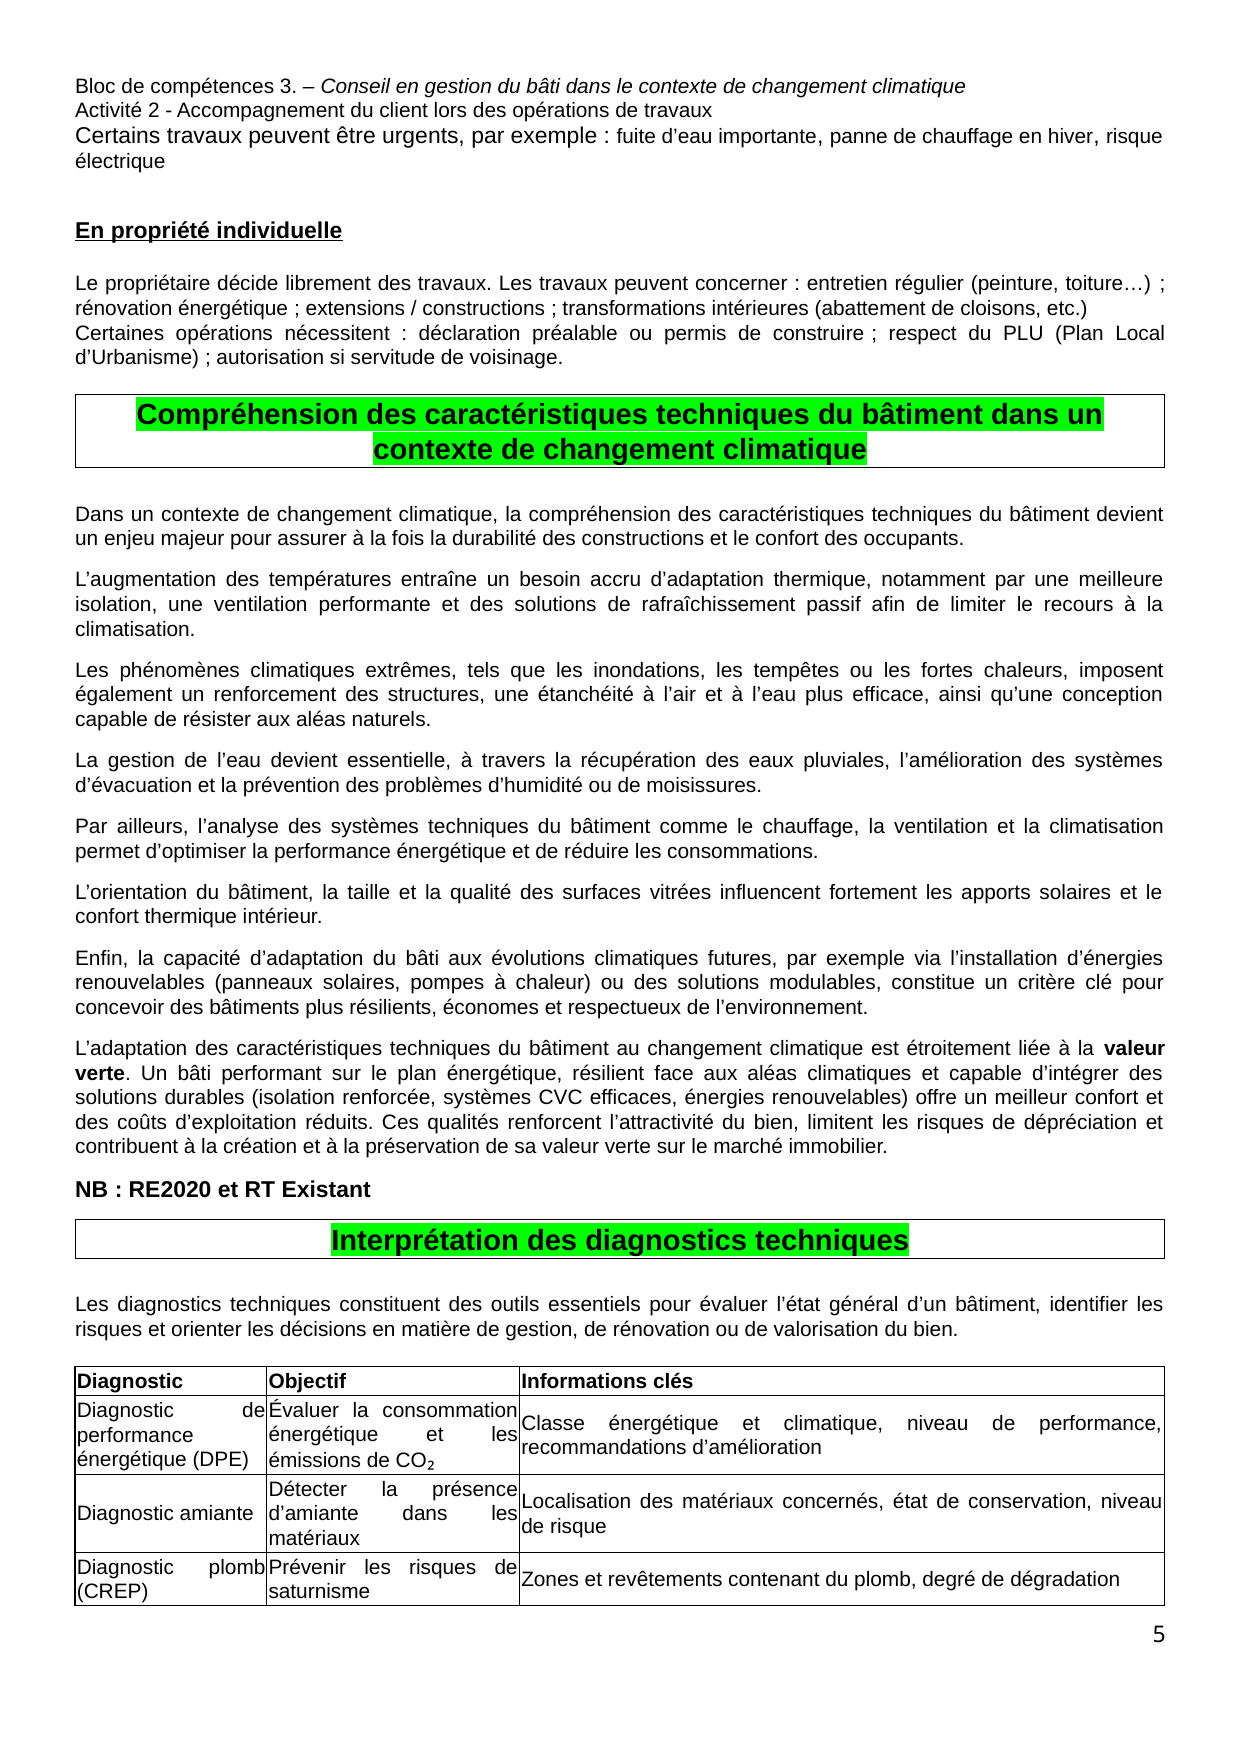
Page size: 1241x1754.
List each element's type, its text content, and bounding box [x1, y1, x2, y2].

table_cell Détecter la présence d’amiante dans les matériaux [267, 1475, 519, 1552]
table_cell Diagnostic plomb (CREP) [76, 1553, 266, 1605]
text NB : RE2020 et RT Existant [75, 1176, 1165, 1202]
text Compréhension des caractéristiques techniques du bâtiment dans un contexte de changement climatique [76, 395, 1164, 467]
table_cell Diagnostic de performance énergétique (DPE) [76, 1396, 266, 1474]
text Interprétation des diagnostics techniques [76, 1220, 1164, 1258]
text Certains travaux peuvent être urgents, par exemple : fuite d’eau importante, panne de chauffage en hiver, risque électrique [75, 122, 1165, 173]
table_header Informations clés [520, 1367, 1164, 1395]
table_header Objectif [267, 1367, 519, 1395]
text L’adaptation des caractéristiques techniques du bâtiment au changement climatique est étroitement liée à la valeur verte. Un bâti performant sur le plan énergétique, résilient face aux aléas climatiques et capable d’intégrer des solutions durables (isolation renforcée, systèmes CVC efficaces, énergies renouvelables) offre un meilleur confort et des coûts d’exploitation réduits. Ces qualités renforcent l’attractivité du bien, limitent les risques de dépréciation et contribuent à la création et à la préservation de sa valeur verte sur le marché immobilier. [75, 1036, 1165, 1158]
table_cell Évaluer la consommation énergétique et les émissions de CO₂ [267, 1396, 519, 1474]
text La gestion de l’eau devient essentielle, à travers la récupération des eaux pluviales, l’amélioration des systèmes d’évacuation et la prévention des problèmes d’humidité ou de moisissures. [75, 748, 1165, 797]
text L’augmentation des températures entraîne un besoin accru d’adaptation thermique, notamment par une meilleure isolation, une ventilation performante et des solutions de rafraîchissement passif afin de limiter le recours à la climatisation. [75, 567, 1165, 640]
text Certaines opérations nécessitent : déclaration préalable ou permis de construire ; respect du PLU (Plan Local d’Urbanisme) ; autorisation si servitude de voisinage. [75, 320, 1165, 369]
text Enfin, la capacité d’adaptation du bâti aux évolutions climatiques futures, par exemple via l’installation d’énergies renouvelables (panneaux solaires, pompes à chaleur) ou des solutions modulables, constitue un critère clé pour concevoir des bâtiments plus résilients, économes et respectueux de l’environnement. [75, 946, 1165, 1019]
table_cell Classe énergétique et climatique, niveau de performance, recommandations d’amélioration [520, 1396, 1164, 1474]
text Les phénomènes climatiques extrêmes, tels que les inondations, les tempêtes ou les fortes chaleurs, imposent également un renforcement des structures, une étanchéité à l’air et à l’eau plus efficace, ainsi qu’une conception capable de résister aux aléas naturels. [75, 658, 1165, 731]
table_cell Localisation des matériaux concernés, état de conservation, niveau de risque [520, 1475, 1164, 1552]
table_header Diagnostic [76, 1367, 266, 1395]
table_cell Prévenir les risques de saturnisme [267, 1553, 519, 1605]
text Le propriétaire décide librement des travaux. Les travaux peuvent concerner : entretien régulier (peinture, toiture…) ; rénovation énergétique ; extensions / constructions ; transformations intérieures (abattement de cloisons, etc.) [75, 271, 1165, 320]
table_cell Diagnostic amiante [76, 1475, 266, 1552]
text Dans un contexte de changement climatique, la compréhension des caractéristiques techniques du bâtiment devient un enjeu majeur pour assurer à la fois la durabilité des constructions et le confort des occupants. [75, 501, 1165, 550]
text Par ailleurs, l’analyse des systèmes techniques du bâtiment comme le chauffage, la ventilation et la climatisation permet d’optimiser la performance énergétique et de réduire les consommations. [75, 814, 1165, 862]
table_cell Zones et revêtements contenant du plomb, degré de dégradation [520, 1553, 1164, 1605]
text En propriété individuelle [75, 217, 1165, 243]
text Les diagnostics techniques constituent des outils essentiels pour évaluer l’état général d’un bâtiment, identifier les risques et orienter les décisions en matière de gestion, de rénovation ou de valorisation du bien. [75, 1292, 1165, 1341]
text L’orientation du bâtiment, la taille et la qualité des surfaces vitrées influencent fortement les apports solaires et le confort thermique intérieur. [75, 880, 1165, 928]
